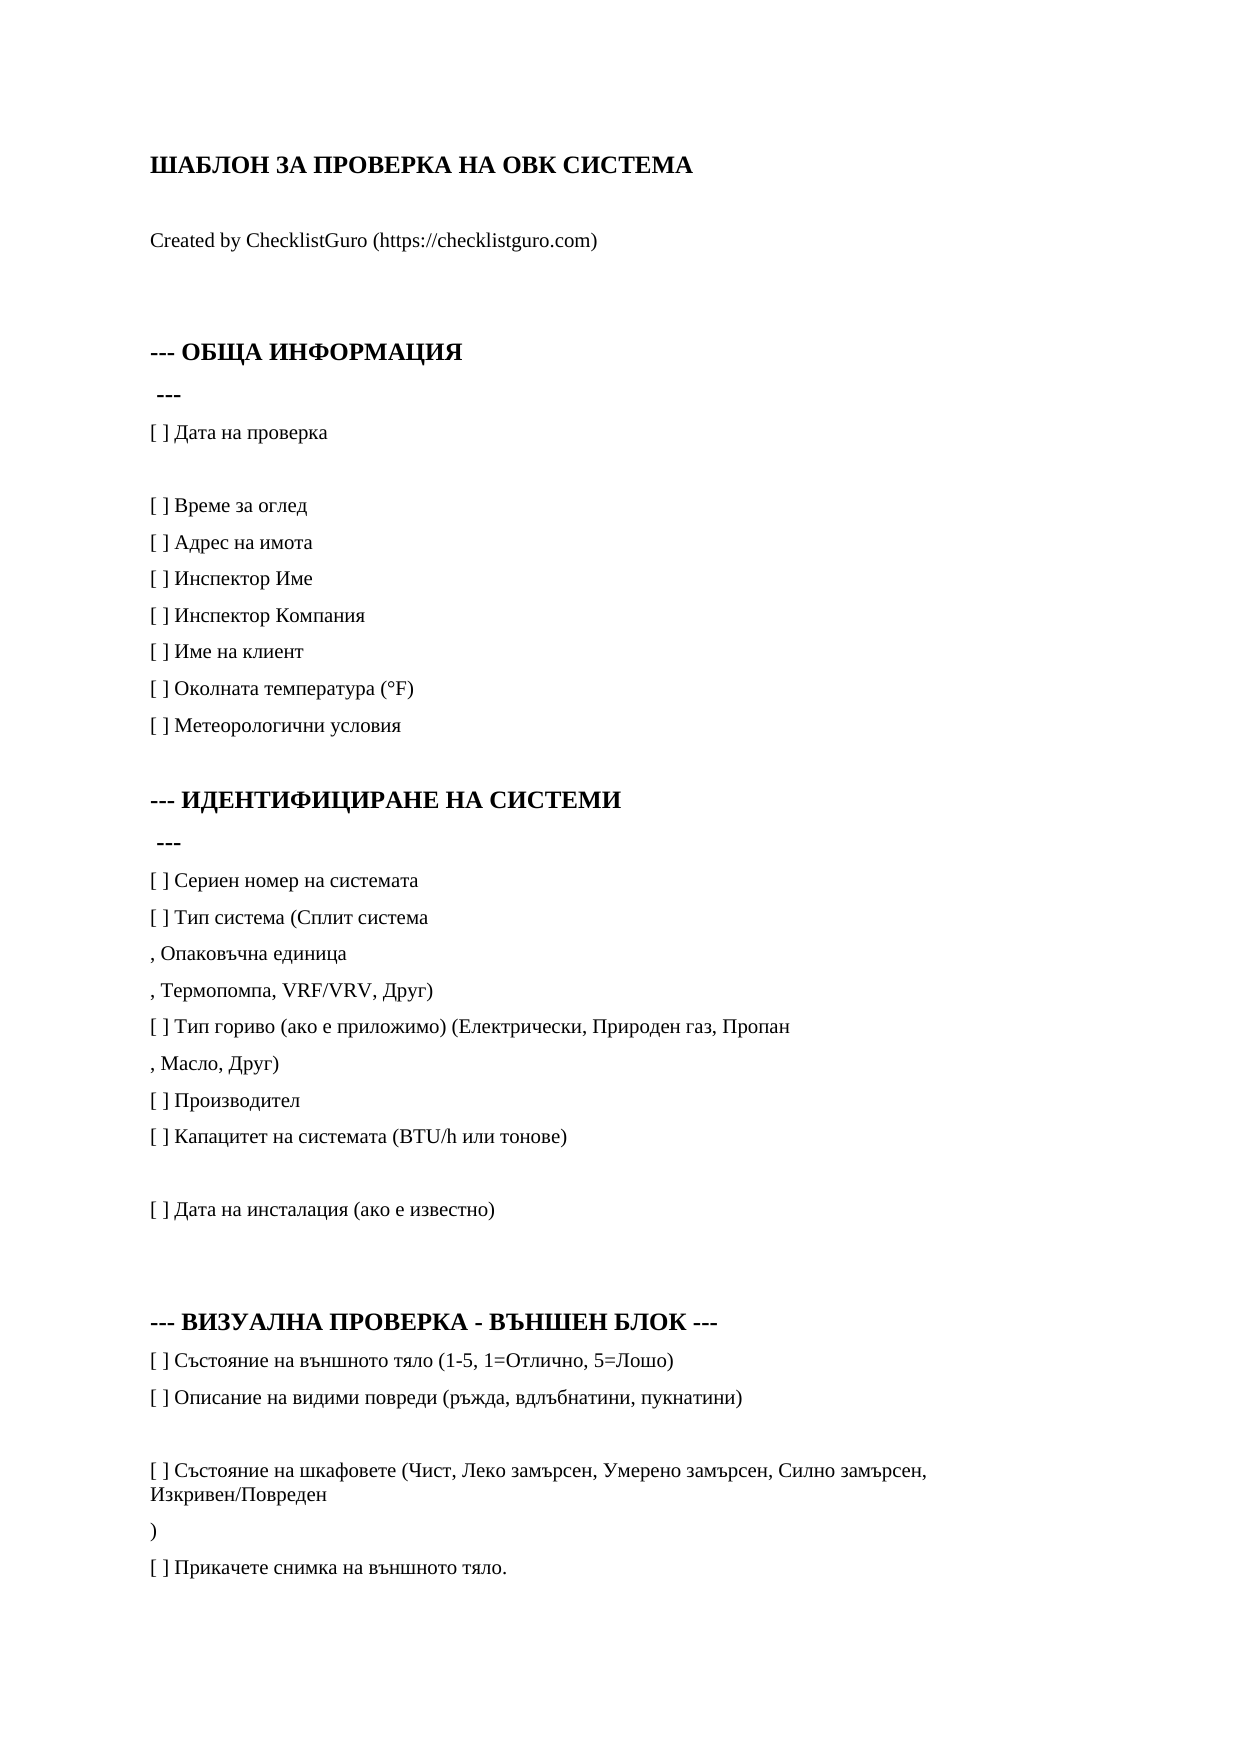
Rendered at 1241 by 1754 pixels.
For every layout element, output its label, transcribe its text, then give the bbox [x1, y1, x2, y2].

text --- ОБЩА ИНФОРМАЦИЯ [150, 337, 1090, 366]
text [ ] Описание на видими повреди (ръжда, вдлъбнатини, пукнатини) [150, 1385, 1090, 1409]
text [ ] Време за оглед [150, 493, 1090, 517]
text [ ] Дата на инсталация (ако е известно) [150, 1197, 1090, 1221]
text [ ] Тип гориво (ако е приложимо) (Електрически, Природен газ, Пропан [150, 1014, 1090, 1038]
text [ ] Инспектор Име [150, 566, 1090, 590]
text ШАБЛОН ЗА ПРОВЕРКА НА ОВК СИСТЕМА [150, 150, 1090, 179]
text --- [150, 379, 1090, 407]
text [ ] Инспектор Компания [150, 603, 1090, 627]
text [ ] Метеорологични условия [150, 712, 1090, 737]
text --- [150, 827, 1090, 856]
text [ ] Състояние на външното тяло (1-5, 1=Отлично, 5=Лошо) [150, 1348, 1090, 1372]
text [ ] Прикачете снимка на външното тяло. [150, 1555, 1090, 1579]
text [ ] Състояние на шкафовете (Чист, Леко замърсен, Умерено замърсен, Силно замърсен, Изкривен/Повреден [150, 1458, 1090, 1506]
text --- ИДЕНТИФИЦИРАНЕ НА СИСТЕМИ [150, 786, 1090, 814]
text , Термопомпа, VRF/VRV, Друг) [150, 978, 1090, 1002]
text [ ] Адрес на имота [150, 530, 1090, 554]
text [ ] Име на клиент [150, 639, 1090, 663]
text , Опаковъчна единица [150, 941, 1090, 965]
text [ ] Тип система (Сплит система [150, 905, 1090, 929]
text [ ] Сериен номер на системата [150, 868, 1090, 892]
text [ ] Околната температура (°F) [150, 676, 1090, 700]
text Created by ChecklistGuro (https://checklistguro.com) [150, 228, 1090, 252]
text [ ] Капацитет на системата (BTU/h или тонове) [150, 1124, 1090, 1148]
text ) [150, 1518, 1090, 1542]
text [ ] Производител [150, 1087, 1090, 1112]
text --- ВИЗУАЛНА ПРОВЕРКА - ВЪНШЕН БЛОК --- [150, 1307, 1090, 1336]
text , Масло, Друг) [150, 1051, 1090, 1075]
text [ ] Дата на проверка [150, 420, 1090, 444]
